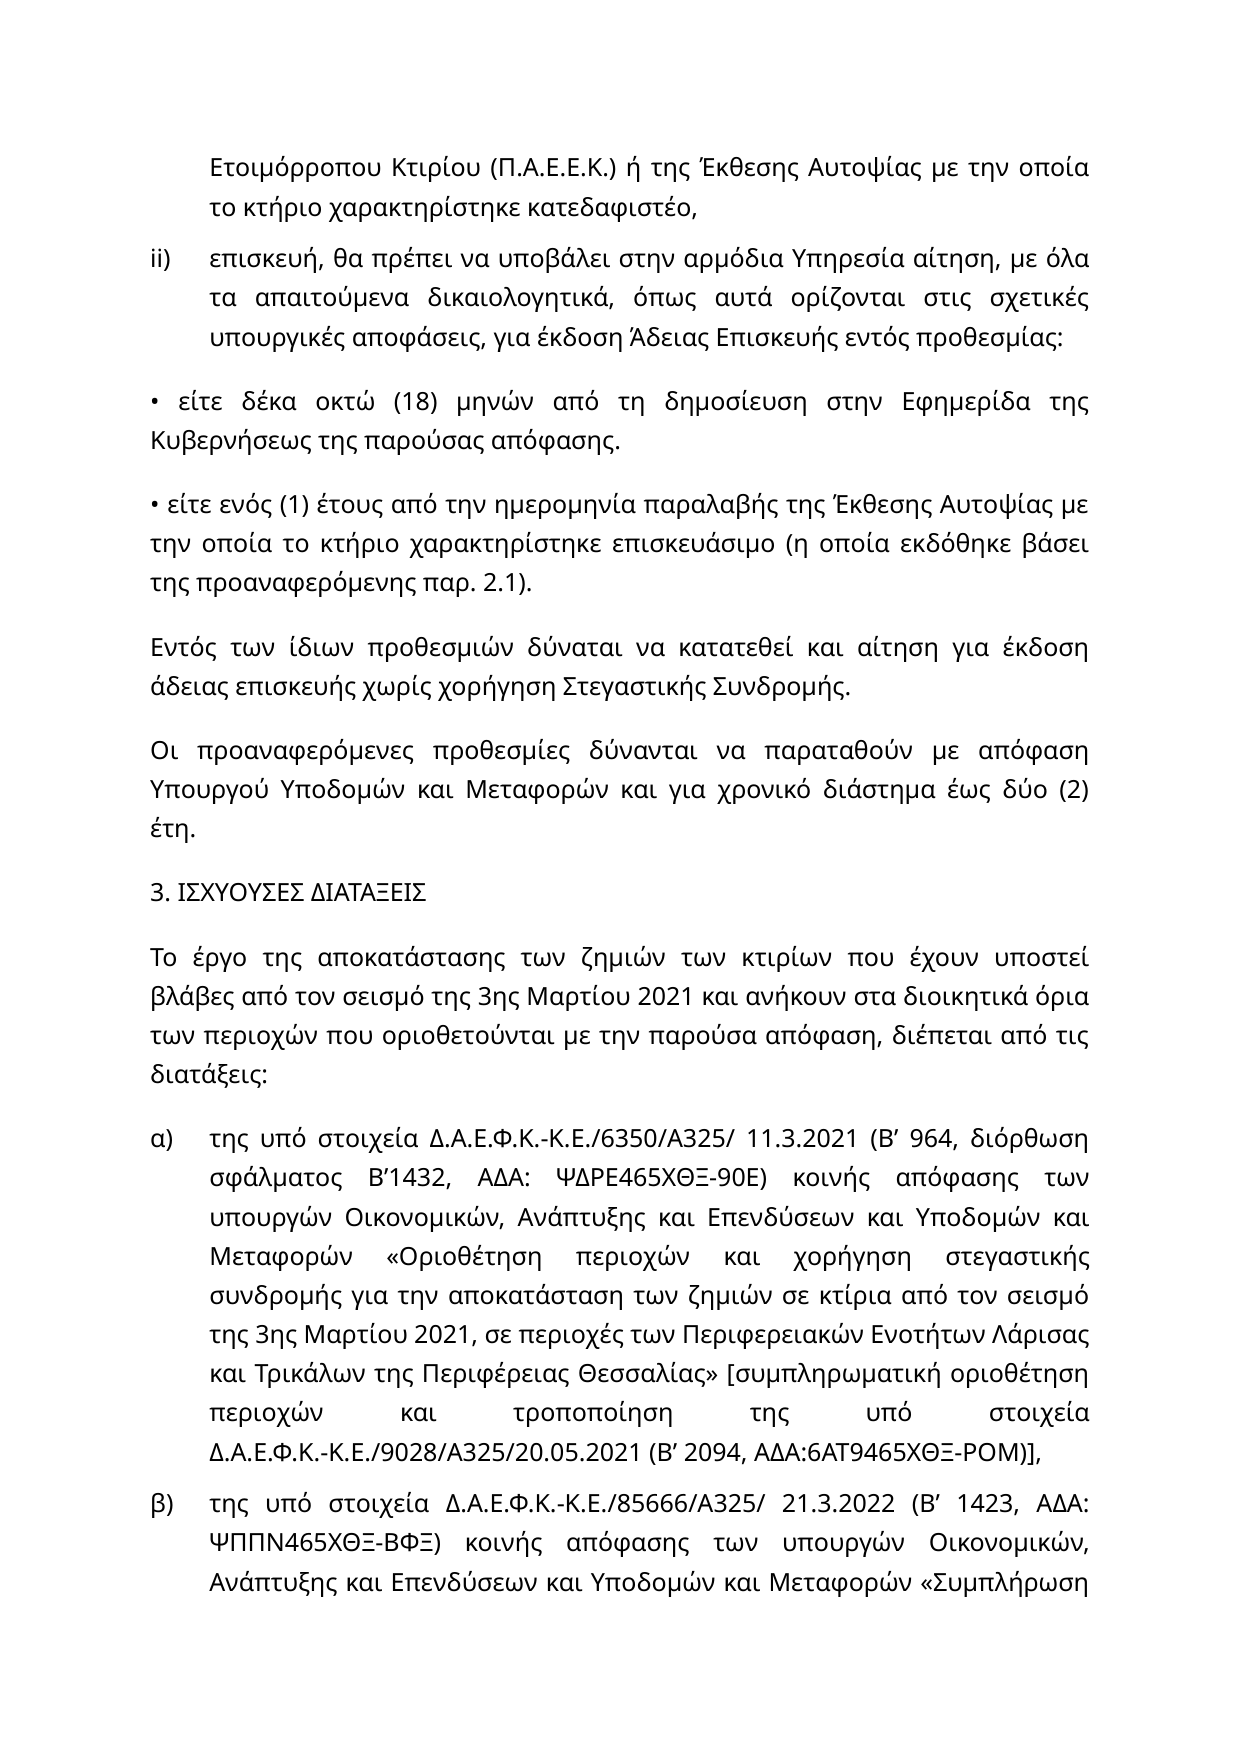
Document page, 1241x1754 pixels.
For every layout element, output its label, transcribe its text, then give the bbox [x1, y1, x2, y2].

text Εντός των ίδιων προθεσμιών δύναται να κατατεθεί και αίτηση για έκδοση άδειας επισκευής χωρίς χορήγηση Στεγαστικής Συνδρομής. [150, 629, 1090, 702]
text Οι προαναφερόμενες προθεσμίες δύνανται να παραταθούν με απόφαση Υπουργού Υποδομών και Μεταφορών και για χρονικό διάστημα έως δύο (2) έτη. [150, 732, 1090, 845]
text • είτε ενός (1) έτους από την ημερομηνία παραλαβής της Έκθεσης Αυτοψίας με την οποία το κτήριο χαρακτηρίστηκε επισκευάσιμο (η οποία εκδόθηκε βάσει της προαναφερόμενης παρ. 2.1). [150, 487, 1090, 599]
text 3. ΙΣΧΥΟΥΣΕΣ ΔΙΑΤΑΞΕΙΣ [150, 875, 1090, 909]
list β) της υπό στοιχεία Δ.Α.Ε.Φ.Κ.-Κ.Ε./85666/Α325/ 21.3.2022 (Β’ 1423, ΑΔΑ: ΨΠΠΝ465ΧΘΞ-ΒΦΞ) κοινής απόφασης των υπουργών Οικονομικών, Ανάπτυξης και Επενδύσεων και Υποδομών και Μεταφορών «Συμπλήρωση [150, 1486, 1090, 1598]
text • είτε δέκα οκτώ (18) μηνών από τη δημοσίευση στην Εφημερίδα της Κυβερνήσεως της παρούσας απόφασης. [150, 383, 1090, 457]
list Ετοιμόρροπου Κτιρίου (Π.Α.Ε.Ε.Κ.) ή της Έκθεσης Αυτοψίας με την οποία το κτήριο χαρακτηρίστηκε κατεδαφιστέο, [150, 150, 1090, 223]
list α) της υπό στοιχεία Δ.Α.Ε.Φ.Κ.-K.E./6350/Α325/ 11.3.2021 (Β’ 964, διόρθωση σφάλματος Β’1432, ΑΔΑ: ΨΔΡΕ465ΧΘΞ-90Ε) κοινής απόφασης των υπουργών Οικονομικών, Ανάπτυξης και Επενδύσεων και Υποδομών και Μεταφορών «Οριοθέτηση περιοχών και χορήγηση στεγαστικής συνδρομής για την αποκατάσταση των ζημιών σε κτίρια από τον σεισμό της 3ης Μαρτίου 2021, σε περιοχές των Περιφερειακών Ενοτήτων Λάρισας και Τρικάλων της Περιφέρειας Θεσσαλίας» [συμπληρωματική οριοθέτηση περιοχών και τροποποίηση της υπό στοιχεία Δ.Α.Ε.Φ.Κ.-K.E./9028/Α325/20.05.2021 (Β’ 2094, ΑΔΑ:6ΑΤ9465ΧΘΞ-ΡΟΜ)], [150, 1121, 1090, 1468]
list ii) επισκευή, θα πρέπει να υποβάλει στην αρμόδια Υπηρεσία αίτηση, με όλα τα απαιτούμενα δικαιολογητικά, όπως αυτά ορίζονται στις σχετικές υπουργικές αποφάσεις, για έκδοση Άδειας Επισκευής εντός προθεσμίας: [150, 241, 1090, 353]
text Το έργο της αποκατάστασης των ζημιών των κτιρίων που έχουν υποστεί βλάβες από τον σεισμό της 3ης Μαρτίου 2021 και ανήκουν στα διοικητικά όρια των περιοχών που οριοθετούνται με την παρούσα απόφαση, διέπεται από τις διατάξεις: [150, 939, 1090, 1091]
